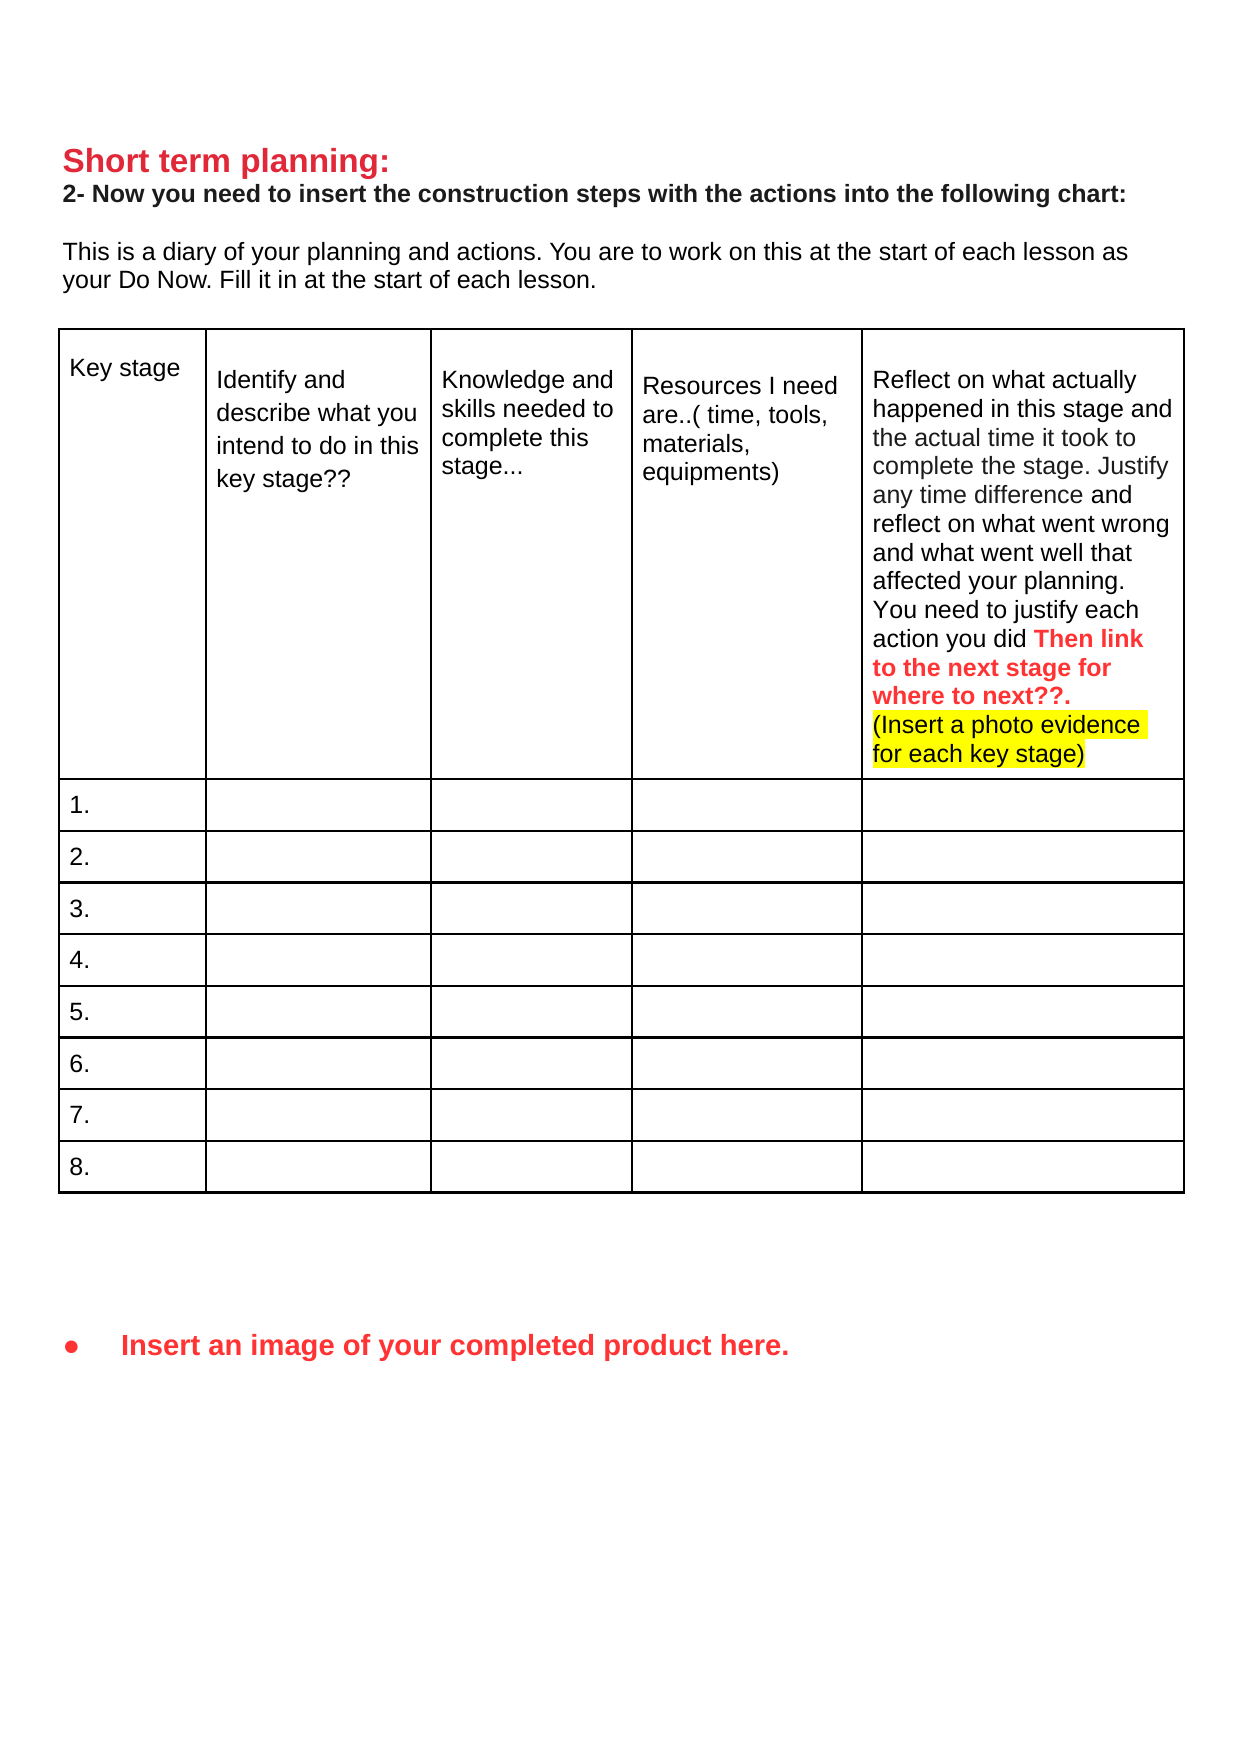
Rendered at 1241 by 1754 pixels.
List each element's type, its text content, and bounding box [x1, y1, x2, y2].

table_cell [207, 1090, 430, 1140]
table_cell [633, 1142, 861, 1191]
table_cell [633, 987, 861, 1036]
table_cell [207, 987, 430, 1036]
table_cell 8. [60, 1142, 205, 1191]
table_cell [432, 780, 631, 830]
table_cell [207, 780, 430, 830]
table_cell [432, 935, 631, 985]
table_cell [863, 1039, 1183, 1088]
table_cell [432, 1039, 631, 1088]
table_cell [432, 884, 631, 933]
table_cell [633, 884, 861, 933]
table_cell [207, 1142, 430, 1191]
table_cell [863, 1142, 1183, 1191]
table_header Knowledge and skills needed to complete this stage... [432, 330, 631, 778]
text 2- Now you need to insert the construction steps with the actions into the following chart: [62, 179, 1178, 208]
table_cell [432, 1090, 631, 1140]
table_cell [207, 1039, 430, 1088]
table_header Identify and describe what you intend to do in this key stage?? [207, 330, 430, 778]
table_cell [633, 832, 861, 881]
table_cell [863, 780, 1183, 830]
table_header Key stage [60, 330, 205, 778]
table_cell [207, 884, 430, 933]
list Insert an image of your completed product here. [62, 1328, 1178, 1361]
table_cell [633, 935, 861, 985]
table_cell 1. [60, 780, 205, 830]
table_cell 2. [60, 832, 205, 881]
table_cell 7. [60, 1090, 205, 1140]
table_cell [432, 1142, 631, 1191]
table_cell 3. [60, 884, 205, 933]
table_cell [633, 780, 861, 830]
table_cell [863, 935, 1183, 985]
table_cell 4. [60, 935, 205, 985]
table_cell [863, 884, 1183, 933]
table_cell [432, 832, 631, 881]
table_cell [633, 1090, 861, 1140]
text This is a diary of your planning and actions. You are to work on this at the start of each lesson as your Do Now. Fill it in at the start of each lesson. [62, 237, 1178, 294]
table_cell [207, 832, 430, 881]
table_cell [863, 987, 1183, 1036]
table_cell 6. [60, 1039, 205, 1088]
table_cell [863, 832, 1183, 881]
table_cell [207, 935, 430, 985]
table_cell 5. [60, 987, 205, 1036]
text Short term planning: [62, 141, 1178, 179]
table_cell [863, 1090, 1183, 1140]
table_header Reflect on what actually happened in this stage and the actual time it took to complete the stage. Justify any time difference and reflect on what went wrong and what went well that affected your planning. You need to justify each action you did Then link to the next stage for where to next??. (Insert a photo evidence for each key stage) [863, 330, 1183, 778]
table_header Resources I need are..( time, tools, materials, equipments) [633, 330, 861, 778]
table_cell [633, 1039, 861, 1088]
table_cell [432, 987, 631, 1036]
